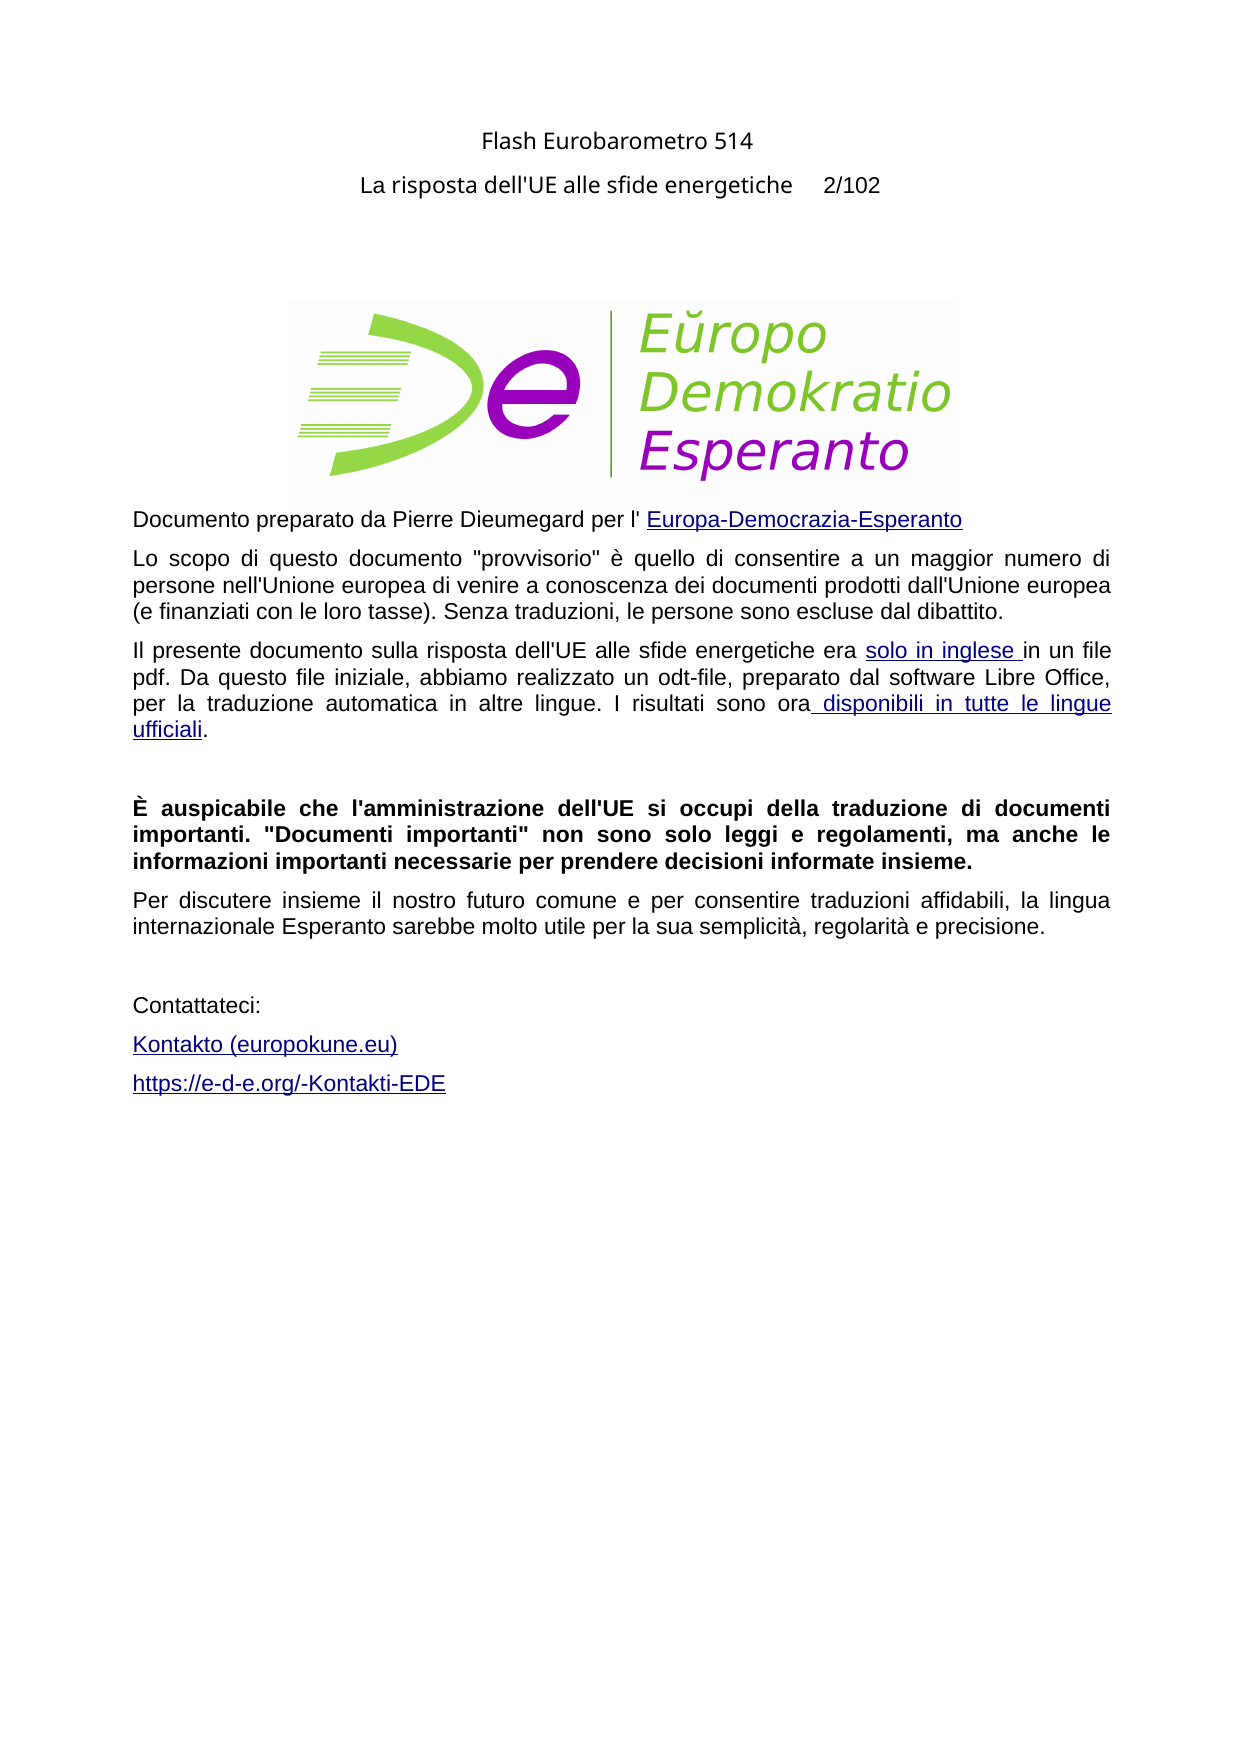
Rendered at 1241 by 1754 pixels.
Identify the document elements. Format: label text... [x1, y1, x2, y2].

text Per discutere insieme il nostro futuro comune e per consentire traduzioni affidabili, la lingua internazionale Esperanto sarebbe molto utile per la sua semplicità, regolarità e precisione. [132, 887, 1112, 939]
text È auspicabile che l'amministrazione dell'UE si occupi della traduzione di documenti importanti. "Documenti importanti" non sono solo leggi e regolamenti, ma anche le informazioni importanti necessarie per prendere decisioni informate insieme. [132, 795, 1112, 874]
text https://e-d-e.org/-Kontakti-EDE [132, 1070, 1112, 1097]
text Il presente documento sulla risposta dell'UE alle sfide energetiche era solo in inglese in un file pdf. Da questo file iniziale, abbiamo realizzato un odt-file, preparato dal software Libre Office, per la traduzione automatica in altre lingue. I risultati sono ora disponibili in tutte le lingue ufficiali. [132, 637, 1112, 743]
text Lo scopo di questo documento "provvisorio" è quello di consentire a un maggior numero di persone nell'Unione europea di venire a conoscenza dei documenti prodotti dall'Unione europea (e finanziati con le loro tasse). Senza traduzioni, le persone sono escluse dal dibattito. [132, 545, 1112, 624]
text Kontakto (europokune.eu) [132, 1031, 1112, 1057]
text Contattateci: [132, 992, 1112, 1018]
picture [288, 301, 956, 506]
text Documento preparato da Pierre Dieumegard per l' Europa-Democrazia-Esperanto [132, 308, 1112, 532]
